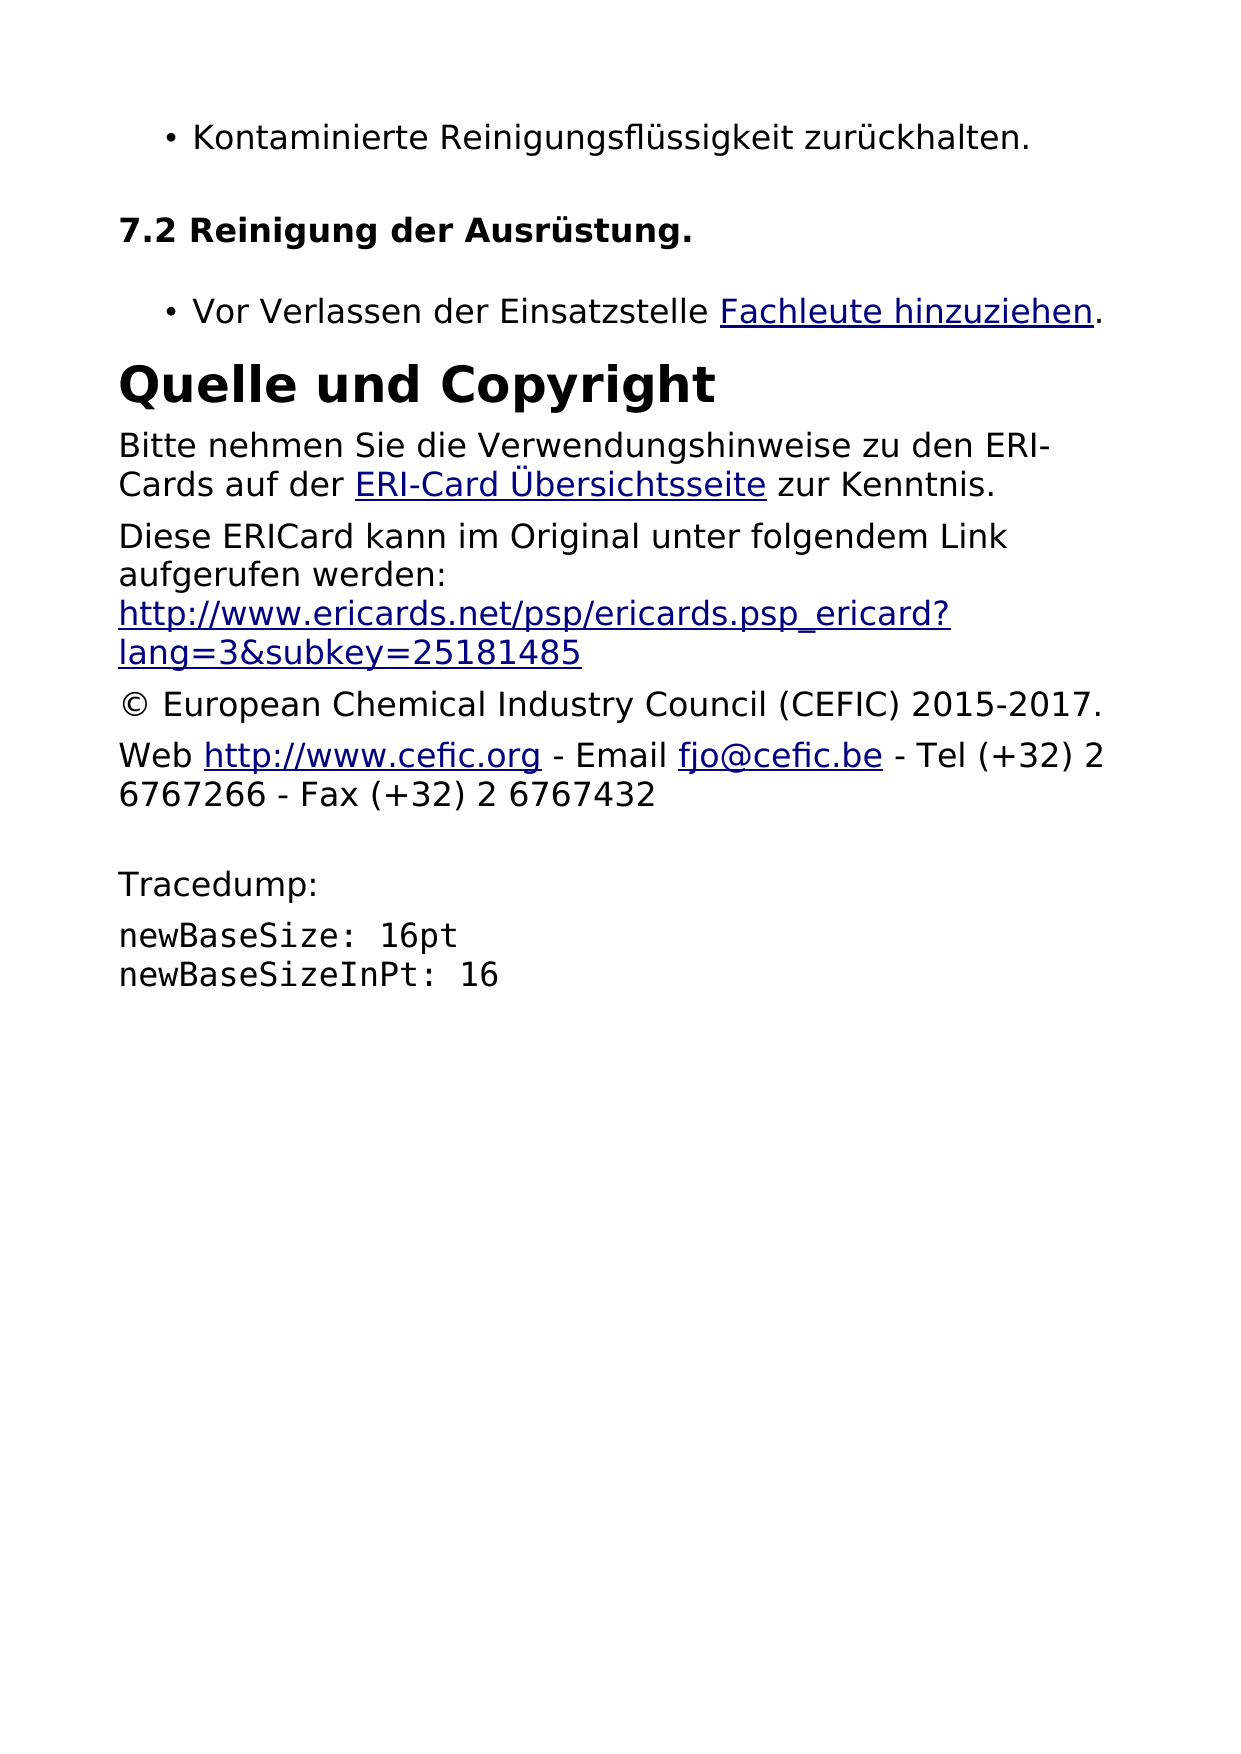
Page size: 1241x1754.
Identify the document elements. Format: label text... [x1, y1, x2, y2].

text Web http://www.cefic.org - Email fjo@cefic.be - Tel (+32) 2 6767266 - Fax (+32) 2 6767432 [118, 736, 1122, 814]
subtitle Quelle und Copyright [118, 356, 1122, 414]
text newBaseSize: 16pt newBaseSizeInPt: 16 [118, 917, 1122, 994]
subtitle 7.2 Reinigung der Ausrüstung. [118, 211, 1122, 250]
text Diese ERICard kann im Original unter folgendem Link aufgerufen werden: http://www.ericards.net/psp/ericards.psp_ericard?lang=3&subkey=25181485 [118, 517, 1122, 672]
list Vor Verlassen der Einsatzstelle Fachleute hinzuziehen. [177, 292, 1122, 331]
text Bitte nehmen Sie die Verwendungshinweise zu den ERI-Cards auf der ERI-Card Übersichtsseite zur Kenntnis. [118, 427, 1122, 504]
text © European Chemical Industry Council (CEFIC) 2015-2017. [118, 685, 1122, 724]
text Tracedump: [118, 827, 1122, 904]
list Kontaminierte Reinigungsflüssigkeit zurückhalten. [177, 118, 1122, 157]
